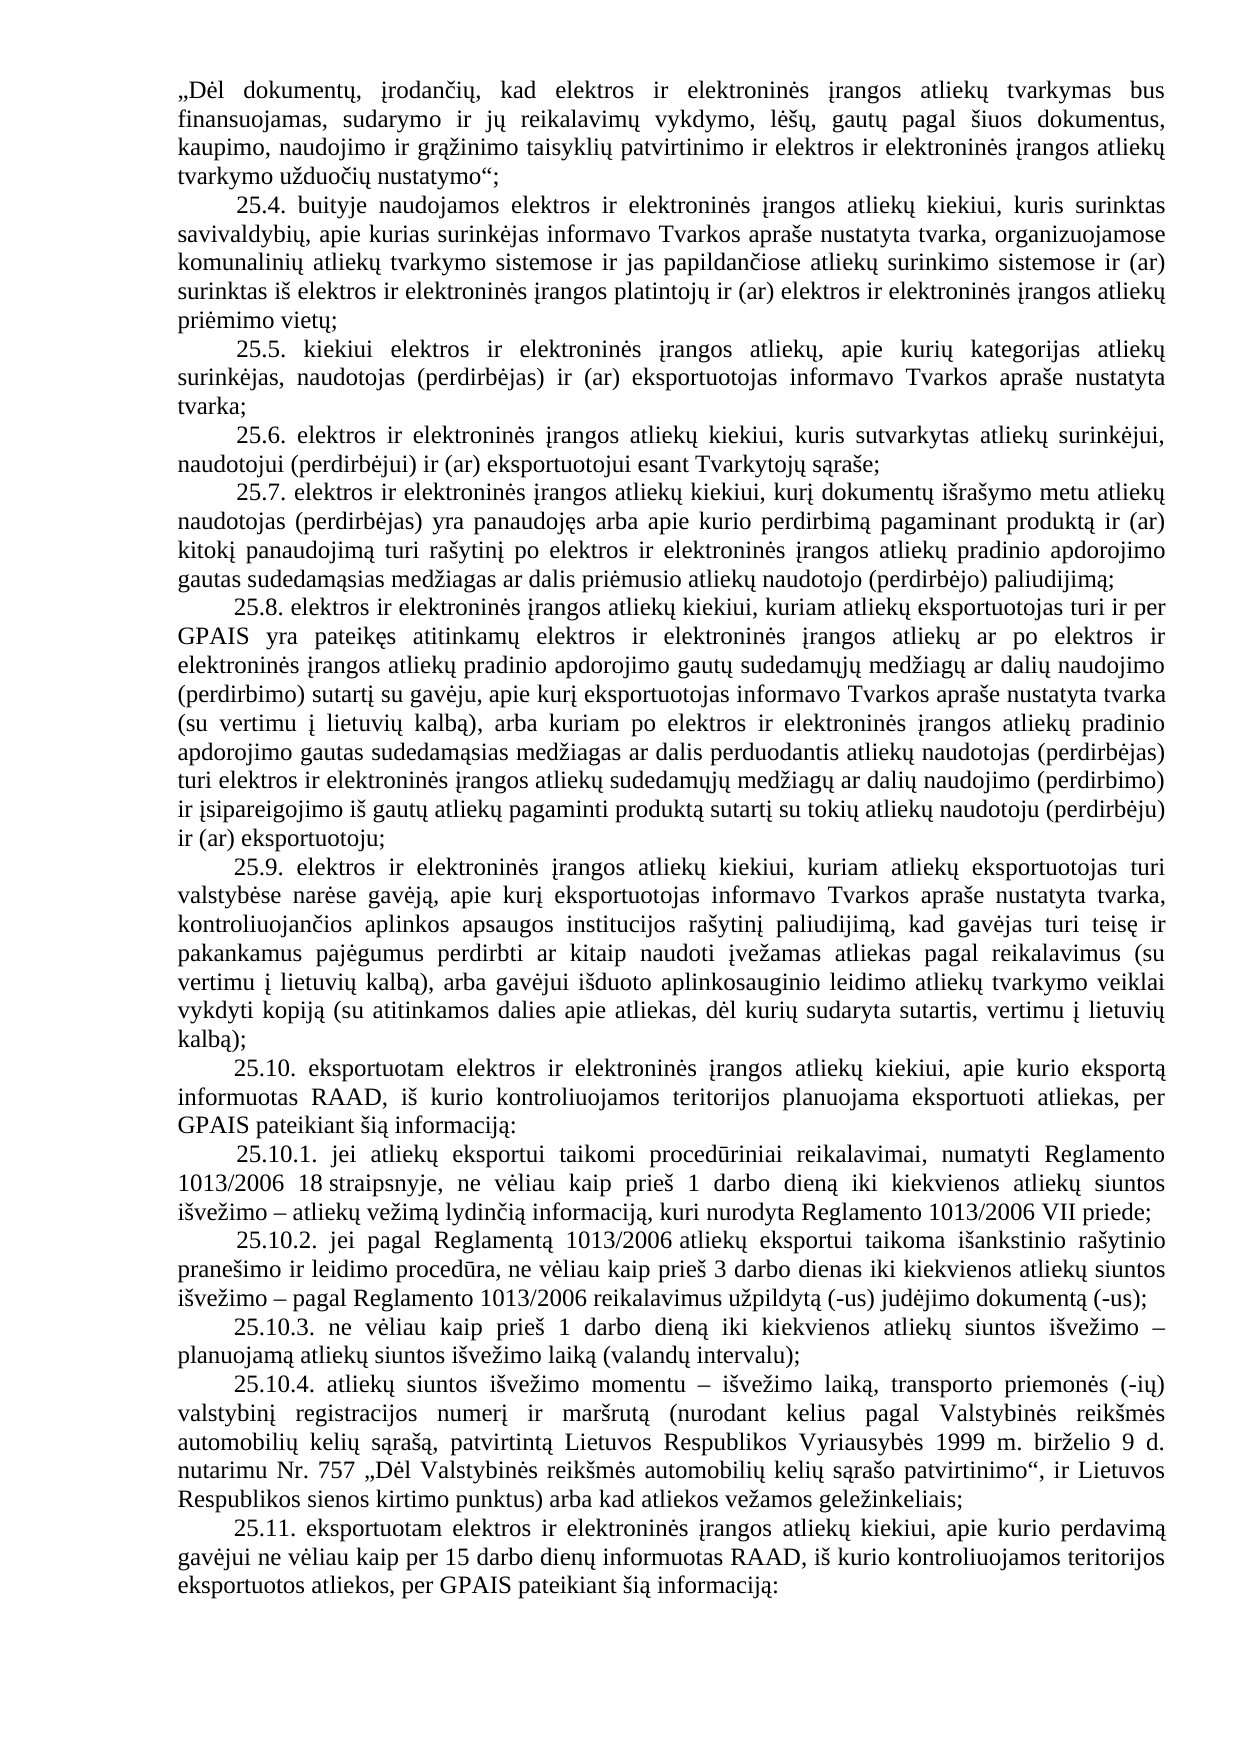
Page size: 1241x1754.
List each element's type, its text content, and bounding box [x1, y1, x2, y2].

text 25.10.2. jei pagal Reglamentą 1013/2006 atliekų eksportui taikoma išankstinio rašytinio pranešimo ir leidimo procedūra, ne vėliau kaip prieš 3 darbo dienas iki kiekvienos atliekų siuntos išvežimo – pagal Reglamento 1013/2006 reikalavimus užpildytą (-us) judėjimo dokumentą (-us); [177, 1226, 1166, 1312]
text 25.10.4. atliekų siuntos išvežimo momentu – išvežimo laiką, transporto priemonės (-ių) valstybinį registracijos numerį ir maršrutą (nurodant kelius pagal Valstybinės reikšmės automobilių kelių sąrašą, patvirtintą Lietuvos Respublikos Vyriausybės 1999 m. birželio 9 d. nutarimu Nr. 757 „Dėl Valstybinės reikšmės automobilių kelių sąrašo patvirtinimo“, ir Lietuvos Respublikos sienos kirtimo punktus) arba kad atliekos vežamos geležinkeliais; [177, 1369, 1166, 1513]
text 25.5. kiekiui elektros ir elektroninės įrangos atliekų, apie kurių kategorijas atliekų surinkėjas, naudotojas (perdirbėjas) ir (ar) eksportuotojas informavo Tvarkos apraše nustatyta tvarka; [177, 334, 1166, 420]
text 25.9. elektros ir elektroninės įrangos atliekų kiekiui, kuriam atliekų eksportuotojas turi valstybėse narėse gavėją, apie kurį eksportuotojas informavo Tvarkos apraše nustatyta tvarka, kontroliuojančios aplinkos apsaugos institucijos rašytinį paliudijimą, kad gavėjas turi teisę ir pakankamus pajėgumus perdirbti ar kitaip naudoti įvežamas atliekas pagal reikalavimus (su vertimu į lietuvių kalbą), arba gavėjui išduoto aplinkosauginio leidimo atliekų tvarkymo veiklai vykdyti kopiją (su atitinkamos dalies apie atliekas, dėl kurių sudaryta sutartis, vertimu į lietuvių kalbą); [177, 852, 1166, 1053]
text 25.8. elektros ir elektroninės įrangos atliekų kiekiui, kuriam atliekų eksportuotojas turi ir per GPAIS yra pateikęs atitinkamų elektros ir elektroninės įrangos atliekų ar po elektros ir elektroninės įrangos atliekų pradinio apdorojimo gautų sudedamųjų medžiagų ar dalių naudojimo (perdirbimo) sutartį su gavėju, apie kurį eksportuotojas informavo Tvarkos apraše nustatyta tvarka (su vertimu į lietuvių kalbą), arba kuriam po elektros ir elektroninės įrangos atliekų pradinio apdorojimo gautas sudedamąsias medžiagas ar dalis perduodantis atliekų naudotojas (perdirbėjas) turi elektros ir elektroninės įrangos atliekų sudedamųjų medžiagų ar dalių naudojimo (perdirbimo) ir įsipareigojimo iš gautų atliekų pagaminti produktą sutartį su tokių atliekų naudotoju (perdirbėju) ir (ar) eksportuotoju; [177, 592, 1166, 852]
text „Dėl dokumentų, įrodančių, kad elektros ir elektroninės įrangos atliekų tvarkymas bus finansuojamas, sudarymo ir jų reikalavimų vykdymo, lėšų, gautų pagal šiuos dokumentus, kaupimo, naudojimo ir grąžinimo taisyklių patvirtinimo ir elektros ir elektroninės įrangos atliekų tvarkymo užduočių nustatymo“; [177, 75, 1166, 190]
text 25.10.3. ne vėliau kaip prieš 1 darbo dieną iki kiekvienos atliekų siuntos išvežimo –planuojamą atliekų siuntos išvežimo laiką (valandų intervalu); [177, 1312, 1166, 1369]
text 25.10. eksportuotam elektros ir elektroninės įrangos atliekų kiekiui, apie kurio eksportą informuotas RAAD, iš kurio kontroliuojamos teritorijos planuojama eksportuoti atliekas, per GPAIS pateikiant šią informaciją: [177, 1053, 1166, 1139]
text 25.7. elektros ir elektroninės įrangos atliekų kiekiui, kurį dokumentų išrašymo metu atliekų naudotojas (perdirbėjas) yra panaudojęs arba apie kurio perdirbimą pagaminant produktą ir (ar) kitokį panaudojimą turi rašytinį po elektros ir elektroninės įrangos atliekų pradinio apdorojimo gautas sudedamąsias medžiagas ar dalis priėmusio atliekų naudotojo (perdirbėjo) paliudijimą; [177, 477, 1166, 592]
text 25.10.1. jei atliekų eksportui taikomi procedūriniai reikalavimai, numatyti Reglamento 1013/2006 18 straipsnyje, ne vėliau kaip prieš 1 darbo dieną iki kiekvienos atliekų siuntos išvežimo – atliekų vežimą lydinčią informaciją, kuri nurodyta Reglamento 1013/2006 VII priede; [177, 1139, 1166, 1226]
text 25.6. elektros ir elektroninės įrangos atliekų kiekiui, kuris sutvarkytas atliekų surinkėjui, naudotojui (perdirbėjui) ir (ar) eksportuotojui esant Tvarkytojų sąraše; [177, 420, 1166, 477]
text 25.11. eksportuotam elektros ir elektroninės įrangos atliekų kiekiui, apie kurio perdavimą gavėjui ne vėliau kaip per 15 darbo dienų informuotas RAAD, iš kurio kontroliuojamos teritorijos eksportuotos atliekos, per GPAIS pateikiant šią informaciją: [177, 1513, 1166, 1599]
text 25.4. buityje naudojamos elektros ir elektroninės įrangos atliekų kiekiui, kuris surinktas savivaldybių, apie kurias surinkėjas informavo Tvarkos apraše nustatyta tvarka, organizuojamose komunalinių atliekų tvarkymo sistemose ir jas papildančiose atliekų surinkimo sistemose ir (ar) surinktas iš elektros ir elektroninės įrangos platintojų ir (ar) elektros ir elektroninės įrangos atliekų priėmimo vietų; [177, 190, 1166, 334]
